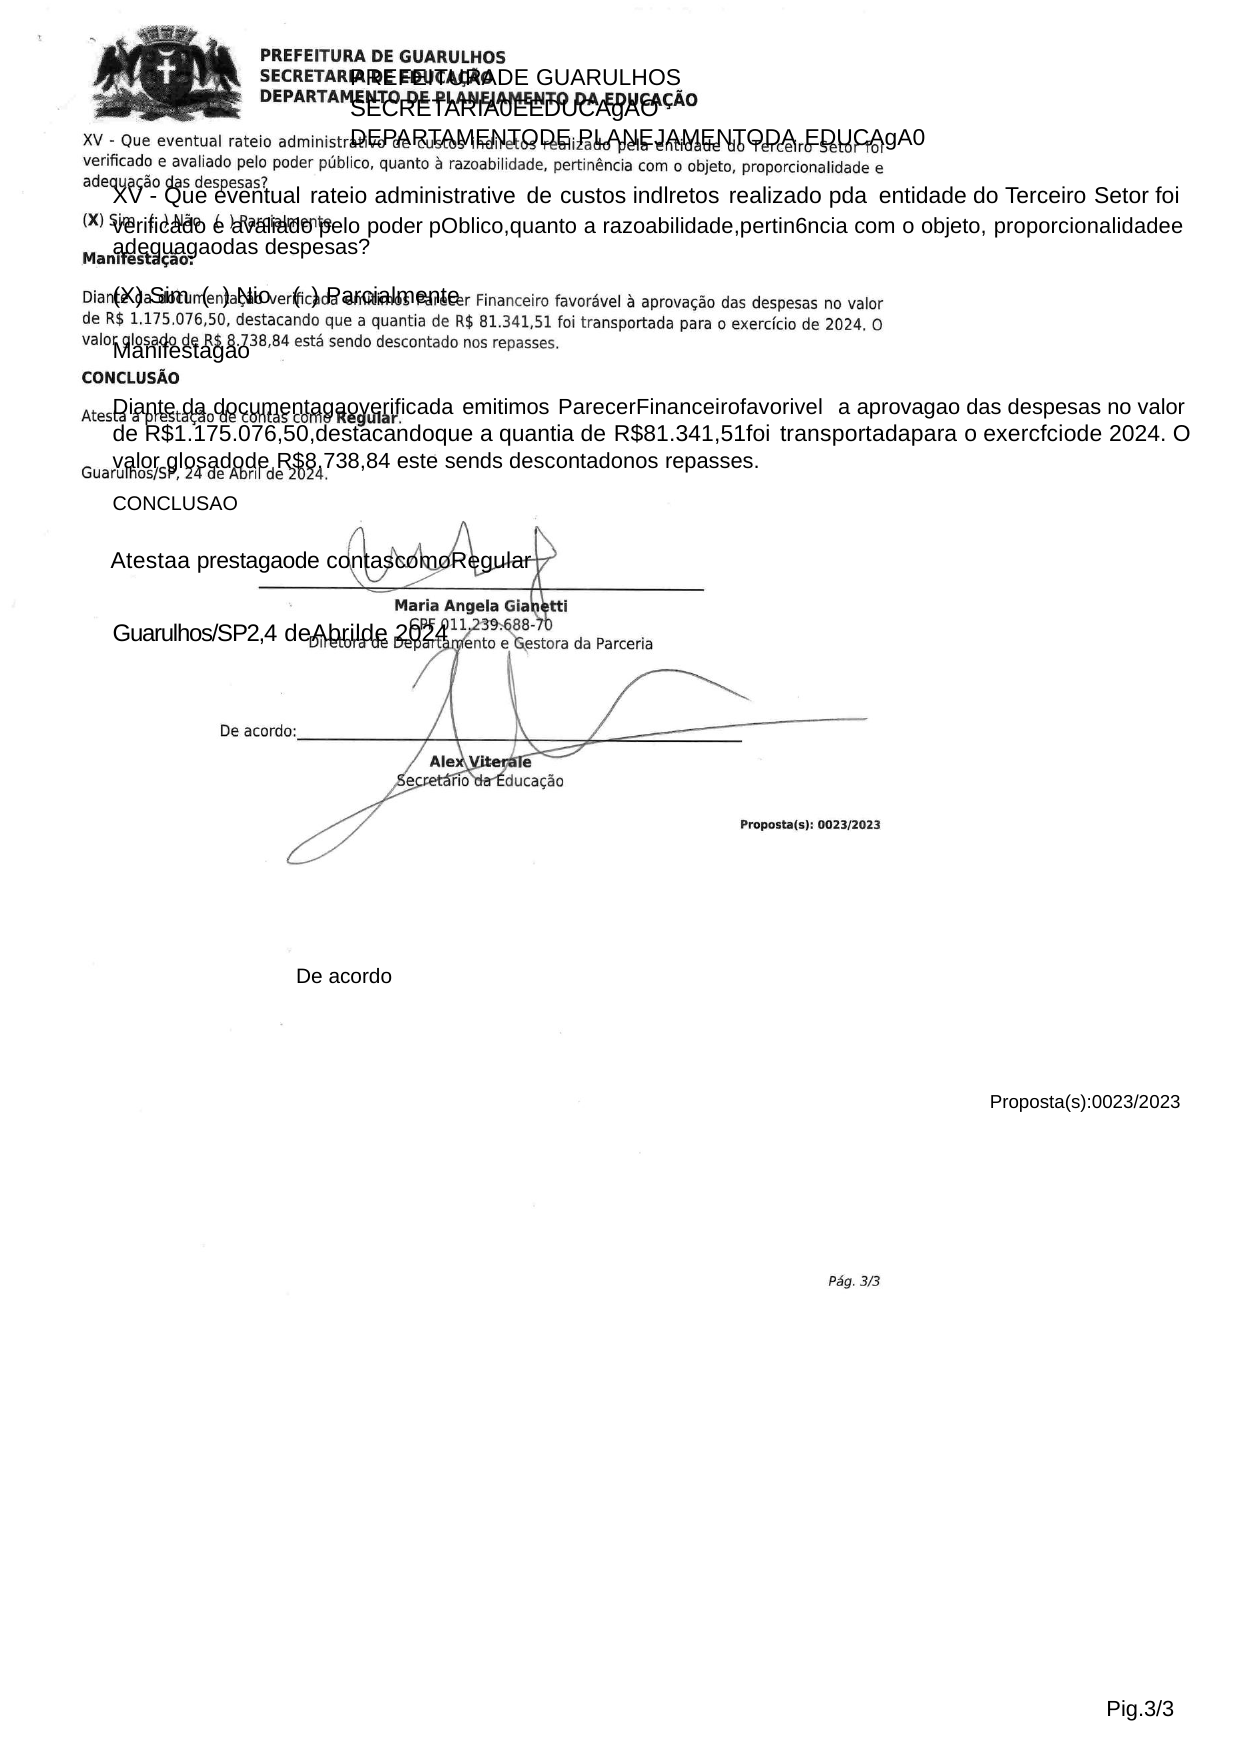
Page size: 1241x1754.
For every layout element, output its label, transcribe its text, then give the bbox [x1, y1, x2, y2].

text Atestaa prestagaode contascomoRegular [110, 548, 555, 574]
text Manifestagao [112, 338, 482, 363]
text XV - Que eventual rateio administrative de custos indlretos realizado pda entidade do Terceiro Setor foi [112, 183, 1206, 209]
text SECRETARIA0EEDUCAgAO [350, 95, 954, 122]
text CONCLUSAO [112, 492, 263, 514]
text verificado e avaliado pelo poder pOblico,quanto a razoabilidade,pertin6ncia com o objeto, proporcionalidadee [112, 213, 1206, 238]
text Diante da documentagaoverificada emitimos ParecerFinanceirofavorivel a aprovagao das despesas no valor [112, 395, 1207, 419]
text valor glosadode R$8.738,84 este sends descontadonos repasses. [112, 449, 1207, 473]
text adequagaodas despesas? [112, 238, 1206, 259]
text Pig.3/3 [1106, 1697, 1199, 1721]
text (X) Sim ( ) Nio ( ) Parcialmente [112, 283, 482, 309]
picture [0, 0, 1241, 1754]
text De acordo [296, 964, 416, 988]
text de R$1.175.076,50,destacandoque a quantia de R$81.341,51foi transportadapara o exercfciode 2024. O [112, 421, 1207, 447]
text Proposta(s):0023/2023 [989, 1091, 1205, 1112]
text Guarulhos/SP2,4 deAbrilde 2024 [112, 620, 474, 647]
text DEPARTAMENTODE PLANEJAMENTODA EDUCAgA0 [350, 125, 954, 151]
text PREFEITURADE GUARULHOS [350, 65, 954, 90]
